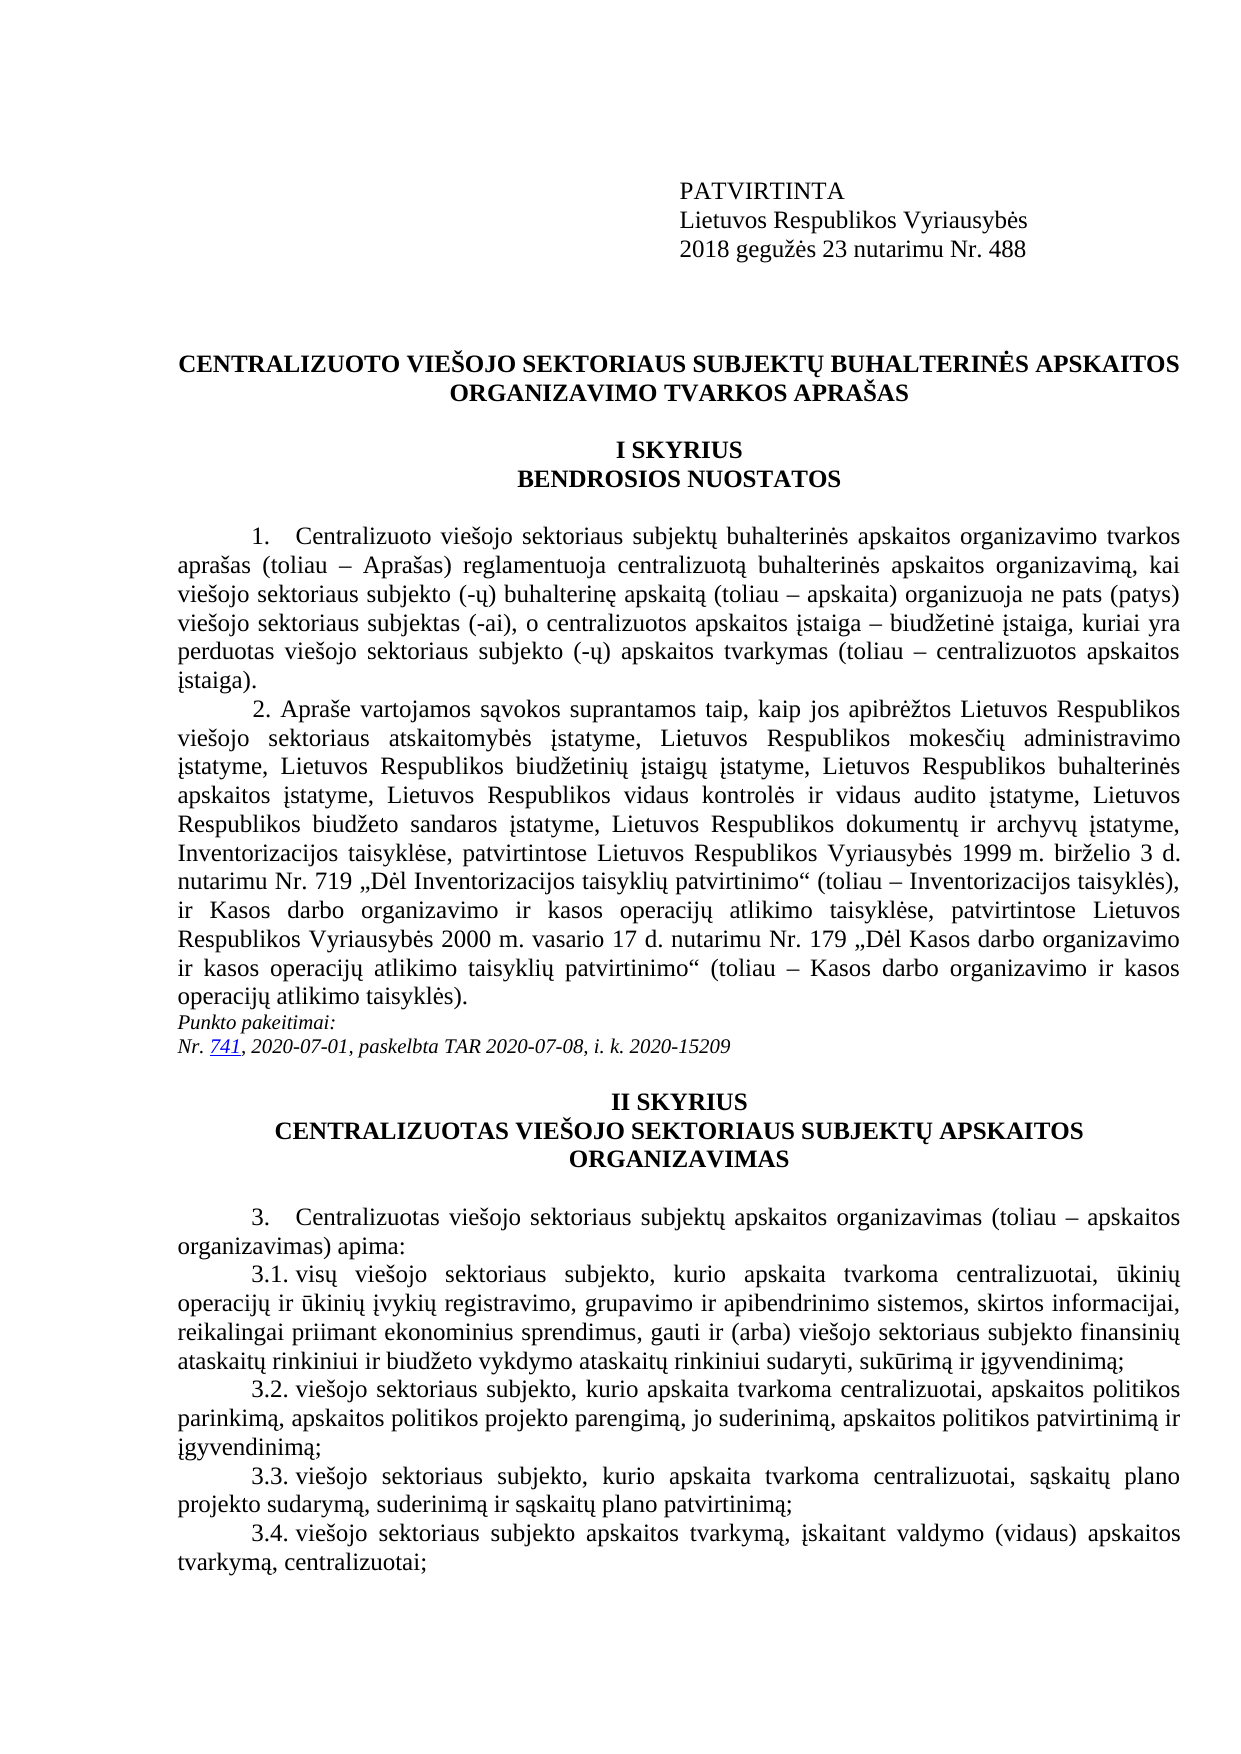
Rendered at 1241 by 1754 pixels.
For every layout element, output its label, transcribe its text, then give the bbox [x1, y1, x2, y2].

text Nr. 741, 2020-07-01, paskelbta TAR 2020-07-08, i. k. 2020-15209 [177, 1034, 1181, 1058]
text PATVIRTINTA Lietuvos Respublikos Vyriausybės [679, 176, 1181, 234]
text I SKYRIUS [177, 435, 1181, 464]
text 2018 gegužės 23 nutarimu Nr. 488 [679, 234, 1181, 263]
text CENTRALIZUOTAS VIEŠOJO SEKTORIAUS SUBJEKTŲ APSKAITOS ORGANIZAVIMAS [177, 1116, 1181, 1173]
text II SKYRIUS [177, 1087, 1181, 1116]
text 3.1. visų viešojo sektoriaus subjekto, kurio apskaita tvarkoma centralizuotai, ūkinių operacijų ir ūkinių įvykių registravimo, grupavimo ir apibendrinimo sistemos, skirtos informacijai, reikalingai priimant ekonominius sprendimus, gauti ir (arba) viešojo sektoriaus subjekto finansinių ataskaitų rinkiniui ir biudžeto vykdymo ataskaitų rinkiniui sudaryti, sukūrimą ir įgyvendinimą; [177, 1259, 1181, 1374]
text 1. Centralizuoto viešojo sektoriaus subjektų buhalterinės apskaitos organizavimo tvarkos aprašas (toliau – Aprašas) reglamentuoja centralizuotą buhalterinės apskaitos organizavimą, kai viešojo sektoriaus subjekto (-ų) buhalterinę apskaitą (toliau – apskaita) organizuoja ne pats (patys) viešojo sektoriaus subjektas (-ai), o centralizuotos apskaitos įstaiga – biudžetinė įstaiga, kuriai yra perduotas viešojo sektoriaus subjekto (-ų) apskaitos tvarkymas (toliau – centralizuotos apskaitos įstaiga). [177, 521, 1181, 694]
text 2. Apraše vartojamos sąvokos suprantamos taip, kaip jos apibrėžtos Lietuvos Respublikos viešojo sektoriaus atskaitomybės įstatyme, Lietuvos Respublikos mokesčių administravimo įstatyme, Lietuvos Respublikos biudžetinių įstaigų įstatyme, Lietuvos Respublikos buhalterinės apskaitos įstatyme, Lietuvos Respublikos vidaus kontrolės ir vidaus audito įstatyme, Lietuvos Respublikos biudžeto sandaros įstatyme, Lietuvos Respublikos dokumentų ir archyvų įstatyme, Inventorizacijos taisyklėse, patvirtintose Lietuvos Respublikos Vyriausybės 1999 m. birželio 3 d. nutarimu Nr. 719 „Dėl Inventorizacijos taisyklių patvirtinimo“ (toliau – Inventorizacijos taisyklės), ir Kasos darbo organizavimo ir kasos operacijų atlikimo taisyklėse, patvirtintose Lietuvos Respublikos Vyriausybės 2000 m. vasario 17 d. nutarimu Nr. 179 „Dėl Kasos darbo organizavimo ir kasos operacijų atlikimo taisyklių patvirtinimo“ (toliau – Kasos darbo organizavimo ir kasos operacijų atlikimo taisyklės). [177, 694, 1181, 1010]
text 3.3. viešojo sektoriaus subjekto, kurio apskaita tvarkoma centralizuotai, sąskaitų plano projekto sudarymą, suderinimą ir sąskaitų plano patvirtinimą; [177, 1461, 1181, 1518]
text Punkto pakeitimai: [177, 1010, 1181, 1034]
text CENTRALIZUOTO VIEŠOJO SEKTORIAUS SUBJEKTŲ BUHALTERINĖS APSKAITOS ORGANIZAVIMO TVARKOS APRAŠAS [177, 349, 1181, 406]
text 3. Centralizuotas viešojo sektoriaus subjektų apskaitos organizavimas (toliau – apskaitos organizavimas) apima: [177, 1202, 1181, 1259]
text BENDROSIOS NUOSTATOS [177, 464, 1181, 493]
text 3.2. viešojo sektoriaus subjekto, kurio apskaita tvarkoma centralizuotai, apskaitos politikos parinkimą, apskaitos politikos projekto parengimą, jo suderinimą, apskaitos politikos patvirtinimą ir įgyvendinimą; [177, 1374, 1181, 1461]
text 3.4. viešojo sektoriaus subjekto apskaitos tvarkymą, įskaitant valdymo (vidaus) apskaitos tvarkymą, centralizuotai; [177, 1518, 1181, 1576]
